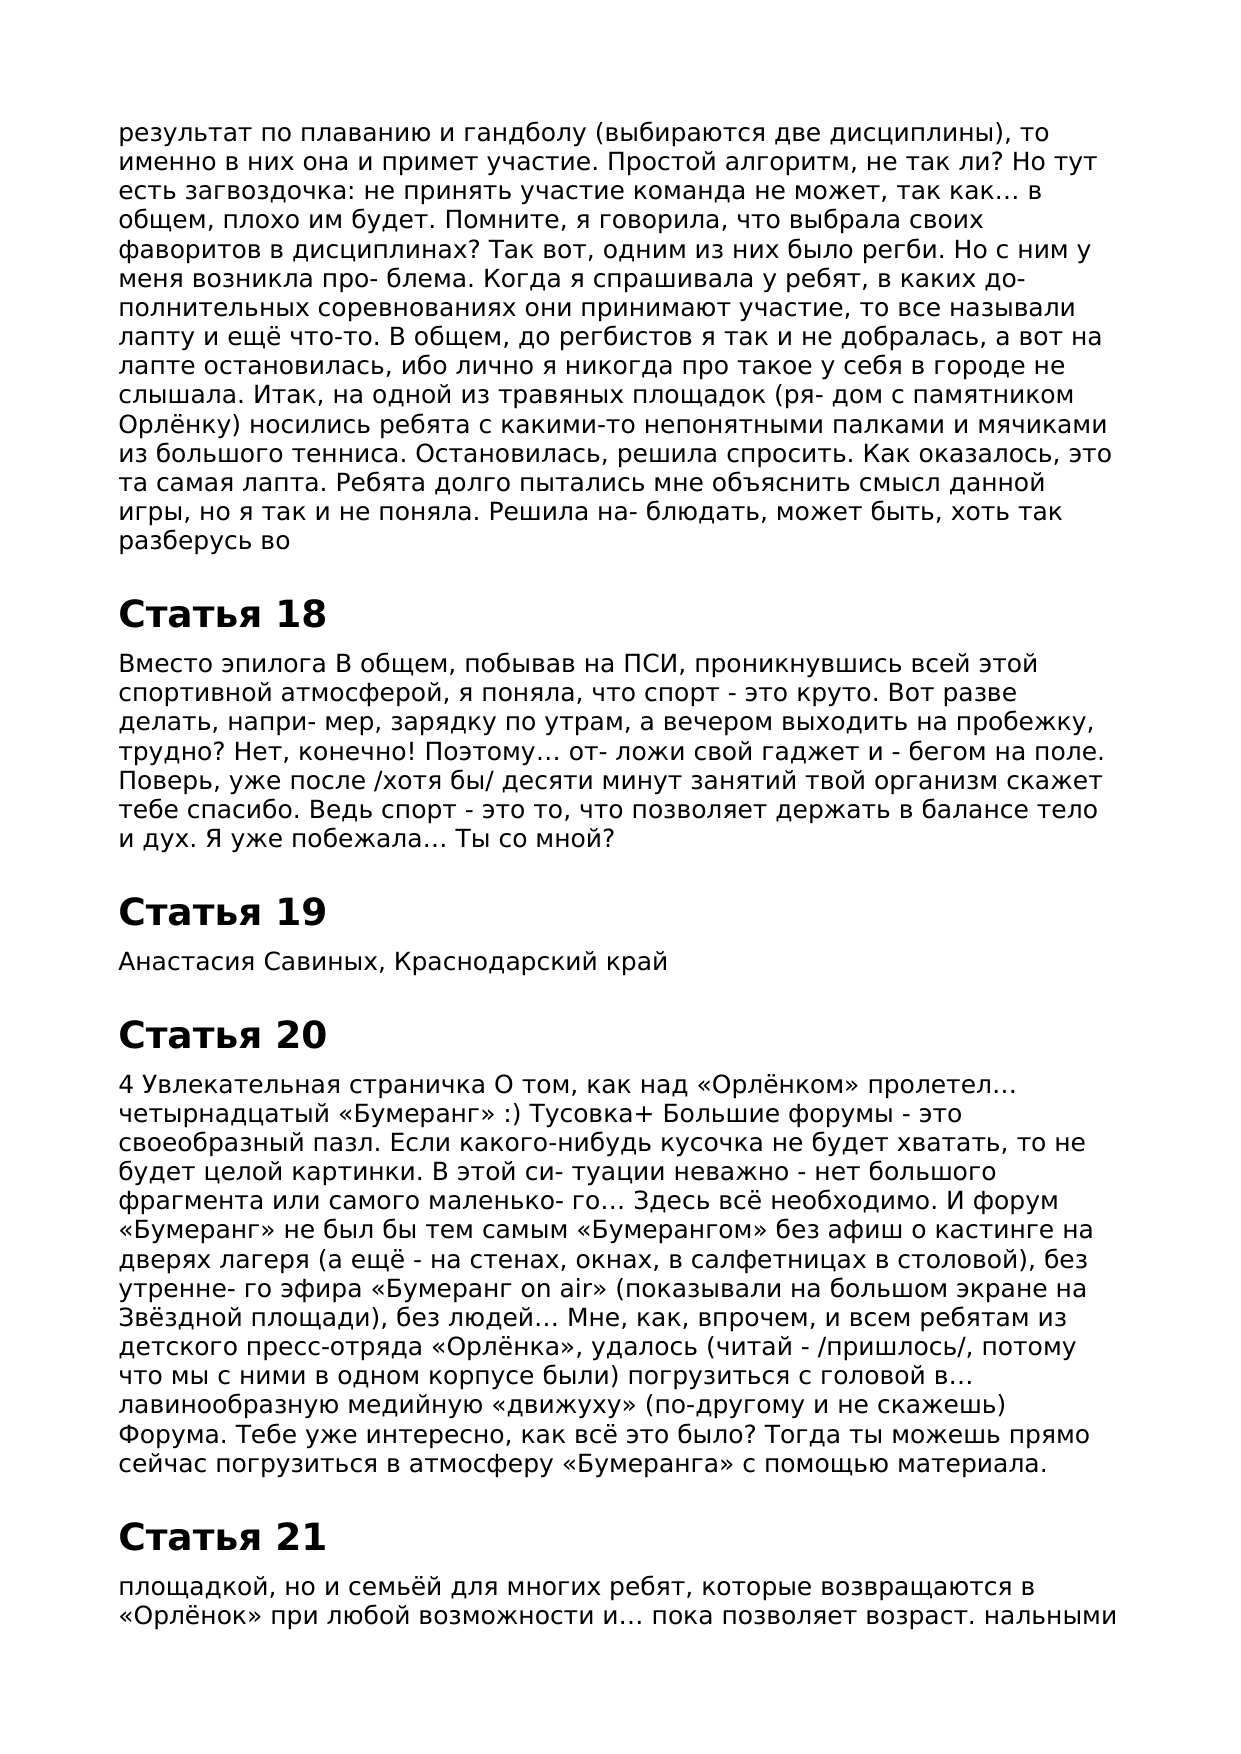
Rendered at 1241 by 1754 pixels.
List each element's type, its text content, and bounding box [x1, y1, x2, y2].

subtitle Статья 21 [118, 1516, 1122, 1559]
subtitle Статья 19 [118, 891, 1122, 934]
subtitle Статья 20 [118, 1014, 1122, 1057]
text 4 Увлекательная страничка О том, как над «Орлёнком» пролетел… четырнадцатый «Бумеранг» :) Тусовка+ Большие форумы - это своеобразный пазл. Если какого-нибудь кусочка не будет хватать, то не будет целой картинки. В этой си- туации неважно - нет большого фрагмента или самого маленько- го… Здесь всё необходимо. И форум «Бумеранг» не был бы тем самым «Бумерангом» без афиш о кастинге на дверях лагеря (а ещё - на стенах, окнах, в салфетницах в столовой), без утренне- го эфира «Бумеранг on air» (показывали на большом экране на Звёздной площади), без людей… Мне, как, впрочем, и всем ребятам из детского пресс-отряда «Орлёнка», удалось (читай - /пришлось/, потому что мы с ними в одном корпусе были) погрузиться с головой в… лавинообразную медийную «движуху» (по-другому и не скажешь) Форума. Тебе уже интересно, как всё это было? Тогда ты можешь прямо сейчас погрузиться в атмосферу «Бумеранга» с помощью материала. [118, 1070, 1122, 1478]
text Вместо эпилога В общем, побывав на ПСИ, проникнувшись всей этой спортивной атмосферой, я поняла, что спорт - это круто. Вот разве делать, напри- мер, зарядку по утрам, а вечером выходить на пробежку, трудно? Нет, конечно! Поэтому… от- ложи свой гаджет и - бегом на поле. Поверь, уже после /хотя бы/ десяти минут занятий твой организм скажет тебе спасибо. Ведь спорт - это то, что позволяет держать в балансе тело и дух. Я уже побежала… Ты со мной? [118, 649, 1122, 853]
text результат по плаванию и гандболу (выбираются две дисциплины), то именно в них она и примет участие. Простой алгоритм, не так ли? Но тут есть загвоздочка: не принять участие команда не может, так как… в общем, плохо им будет. Помните, я говорила, что выбрала своих фаворитов в дисциплинах? Так вот, одним из них было регби. Но с ним у меня возникла про- блема. Когда я спрашивала у ребят, в каких до- полнительных соревнованиях они принимают участие, то все называли лапту и ещё что-то. В общем, до регбистов я так и не добралась, а вот на лапте остановилась, ибо лично я никогда про такое у себя в городе не слышала. Итак, на одной из травяных площадок (ря- дом с памятником Орлёнку) носились ребята с какими-то непонятными палками и мячиками из большого тенниса. Остановилась, решила спросить. Как оказалось, это та самая лапта. Ребята долго пытались мне объяснить смысл данной игры, но я так и не поняла. Решила на- блюдать, может быть, хоть так разберусь во [118, 118, 1122, 556]
text Анастасия Савиных, Краснодарский край [118, 947, 1122, 976]
subtitle Статья 18 [118, 593, 1122, 637]
text площадкой, но и семьёй для многих ребят, которые возвращаются в «Орлёнок» при любой возможности и… пока позволяет возраст. нальными [118, 1572, 1122, 1630]
